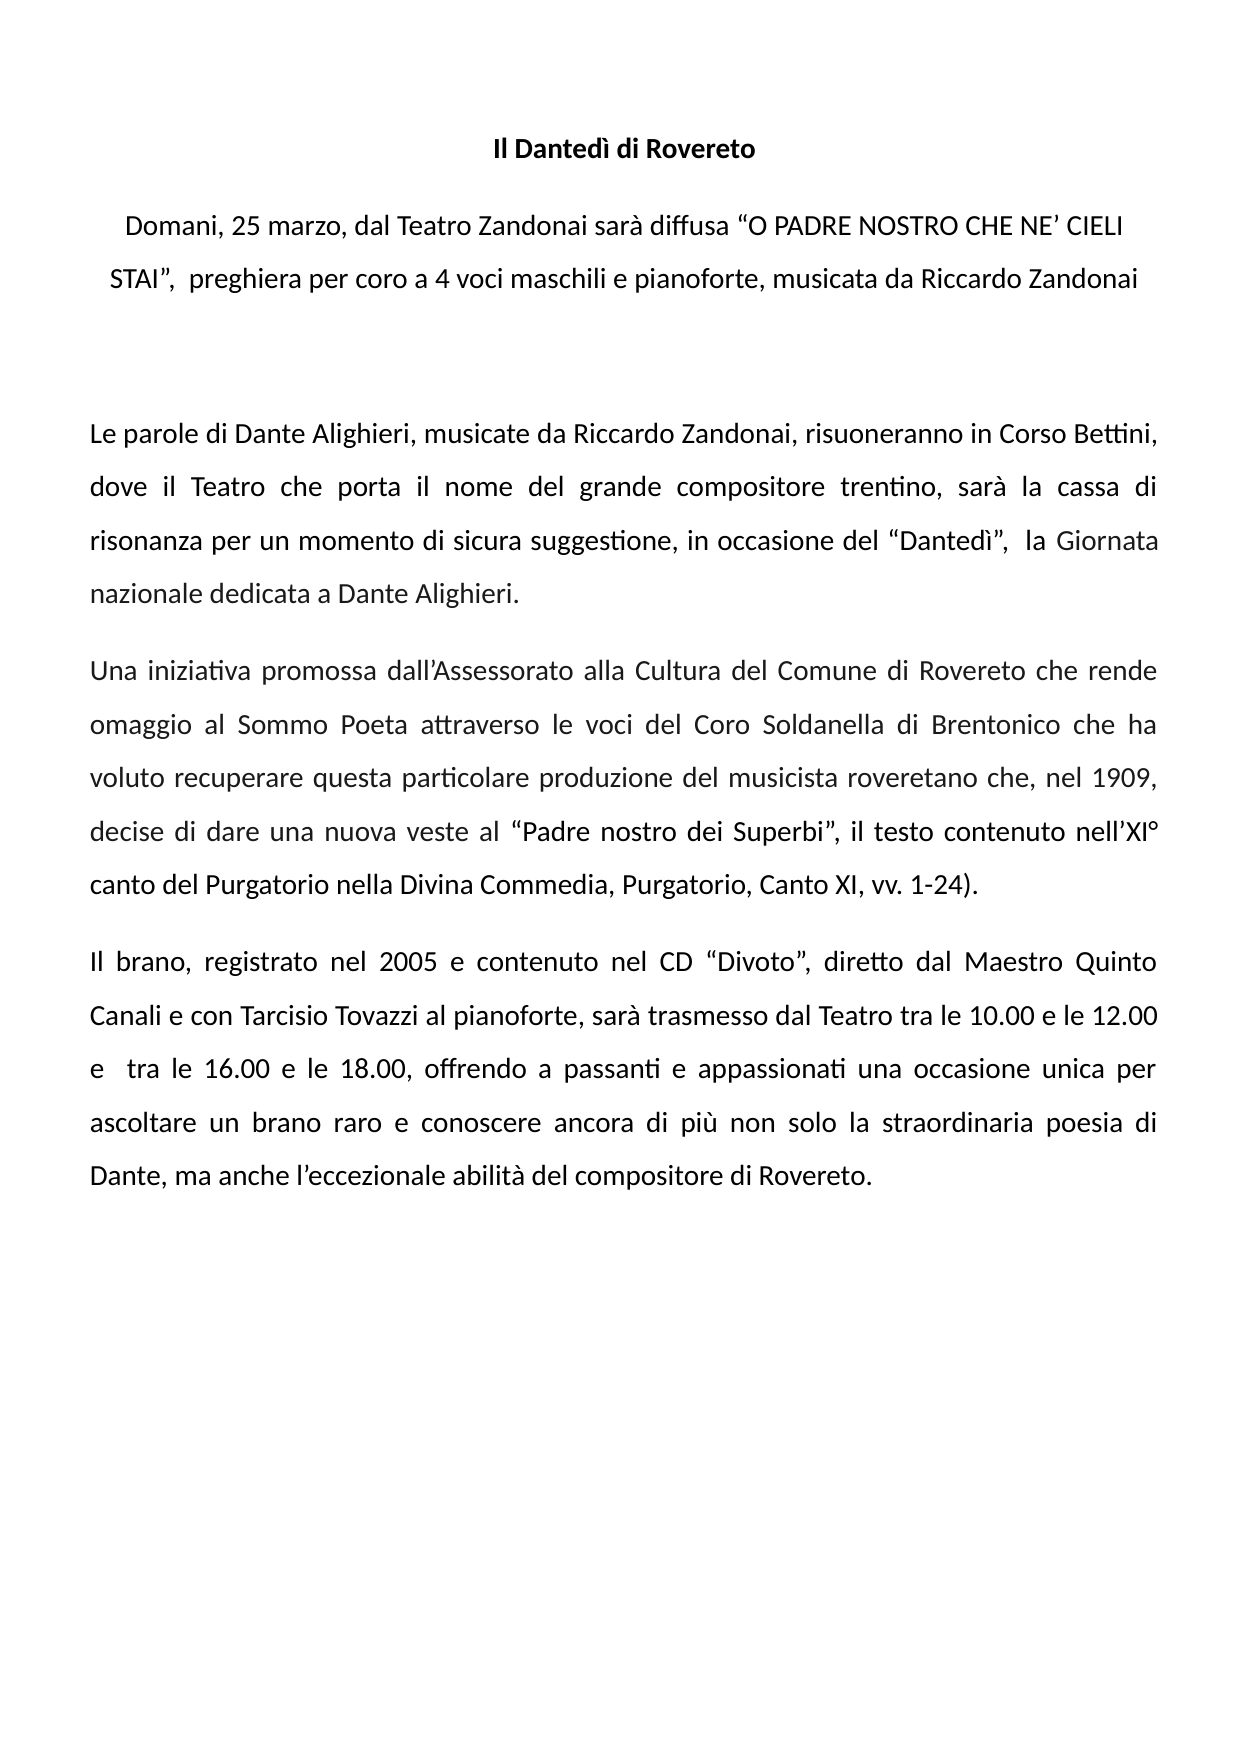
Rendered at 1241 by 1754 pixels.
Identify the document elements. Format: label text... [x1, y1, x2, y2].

text Le parole di Dante Alighieri, musicate da Riccardo Zandonai, risuoneranno in Corso Bettini, dove il Teatro che porta il nome del grande compositore trentino, sarà la cassa di risonanza per un momento di sicura suggestione, in occasione del “Dantedì”, la Giornata nazionale dedicata a Dante Alighieri. [89, 415, 1159, 611]
text Il brano, registrato nel 2005 e contenuto nel CD “Divoto”, diretto dal Maestro Quinto Canali e con Tarcisio Tovazzi al pianoforte, sarà trasmesso dal Teatro tra le 10.00 e le 12.00 e tra le 16.00 e le 18.00, offrendo a passanti e appassionati una occasione unica per ascoltare un brano raro e conoscere ancora di più non solo la straordinaria poesia di Dante, ma anche l’eccezionale abilità del compositore di Rovereto. [89, 943, 1159, 1193]
text Il Dantedì di Rovereto [89, 130, 1159, 166]
text Una iniziativa promossa dall’Assessorato alla Cultura del Comune di Rovereto che rende omaggio al Sommo Poeta attraverso le voci del Coro Soldanella di Brentonico che ha voluto recuperare questa particolare produzione del musicista roveretano che, nel 1909, decise di dare una nuova veste al “Padre nostro dei Superbi”, il testo contenuto nell’XI° canto del Purgatorio nella Divina Commedia, Purgatorio, Canto XI, vv. 1-24). [89, 652, 1159, 902]
text Domani, 25 marzo, dal Teatro Zandonai sarà diffusa “O PADRE NOSTRO CHE NE’ CIELI STAI”, preghiera per coro a 4 voci maschili e pianoforte, musicata da Riccardo Zandonai [89, 207, 1159, 296]
